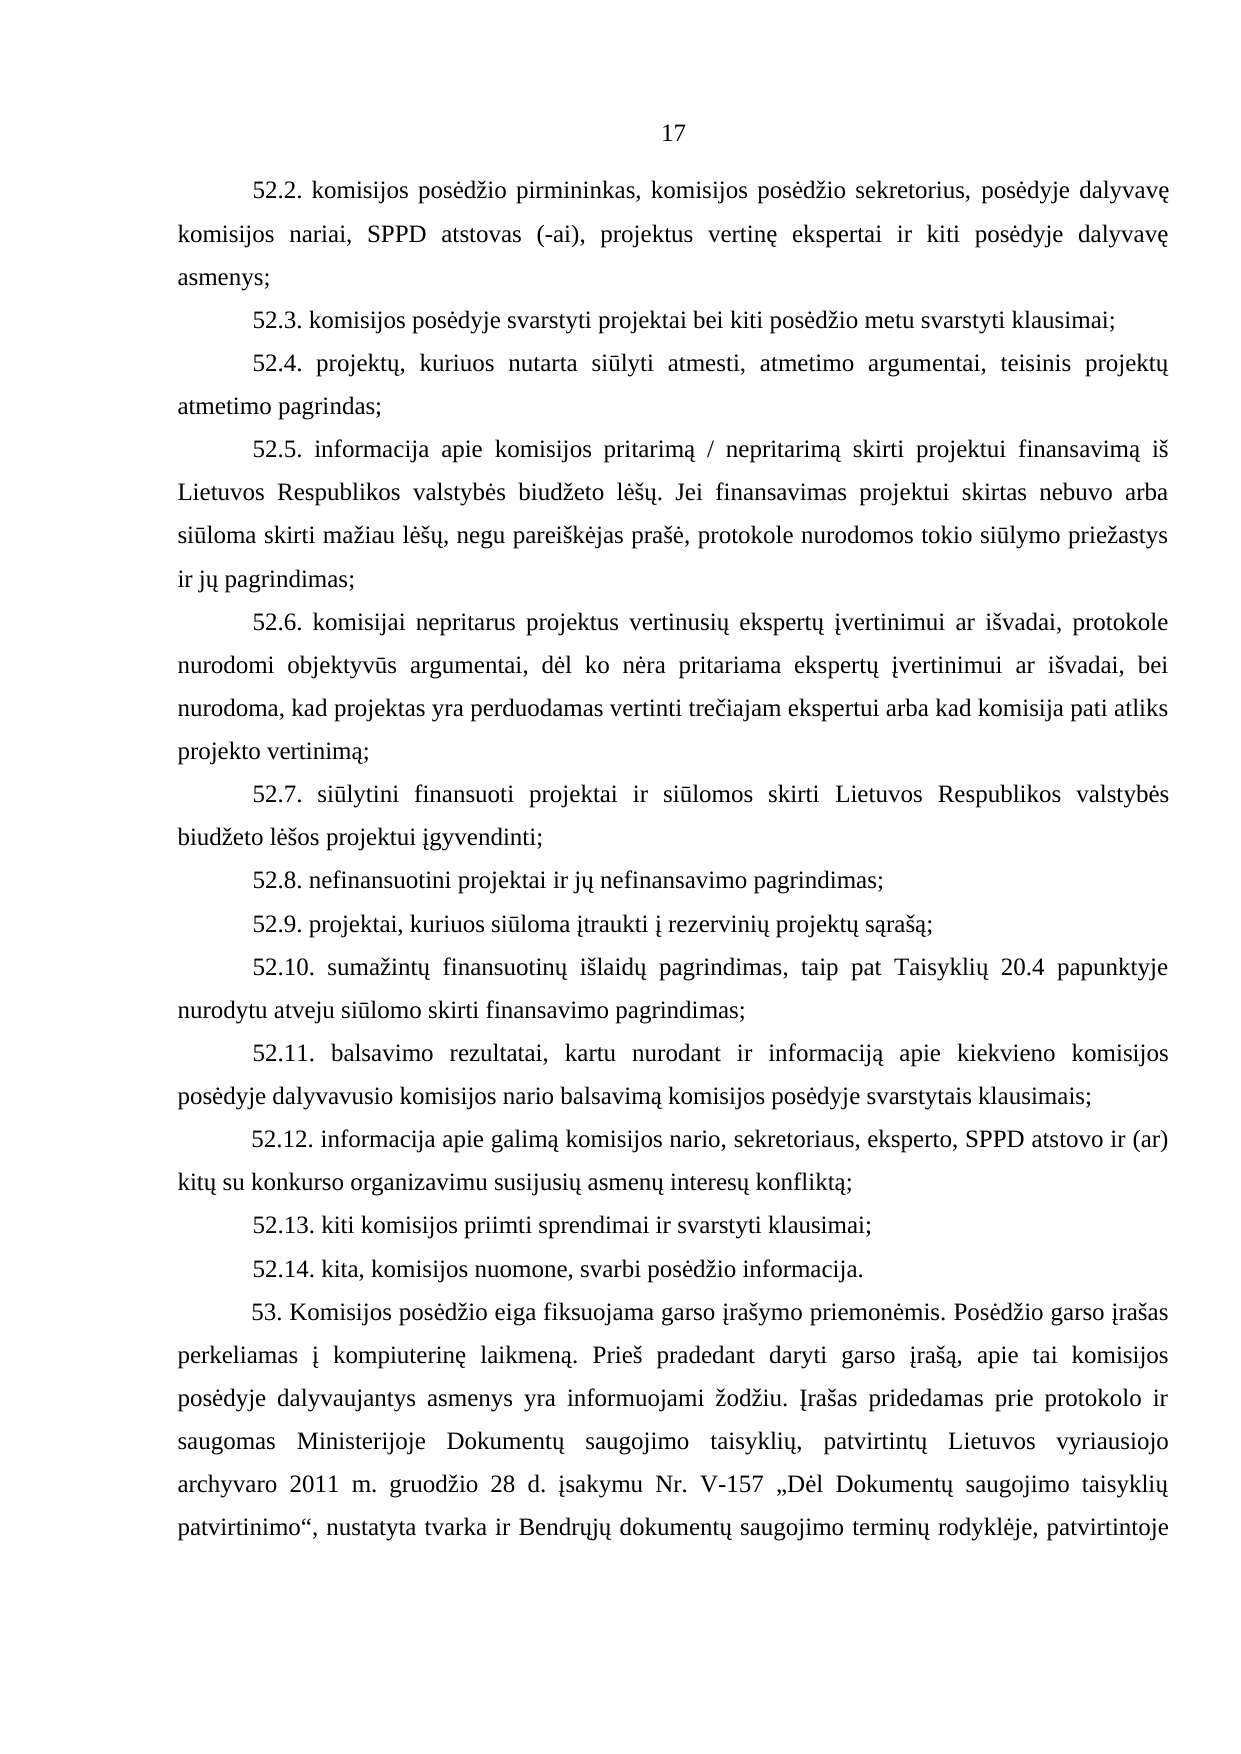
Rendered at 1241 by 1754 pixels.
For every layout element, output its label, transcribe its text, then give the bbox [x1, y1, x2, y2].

text 52.2. komisijos posėdžio pirmininkas, komisijos posėdžio sekretorius, posėdyje dalyvavę komisijos nariai, SPPD atstovas (-ai), projektus vertinę ekspertai ir kiti posėdyje dalyvavę asmenys; [177, 176, 1169, 291]
text 52.8. nefinansuotini projektai ir jų nefinansavimo pagrindimas; [177, 866, 1169, 894]
text 53. Komisijos posėdžio eiga fiksuojama garso įrašymo priemonėmis. Posėdžio garso įrašas perkeliamas į kompiuterinę laikmeną. Prieš pradedant daryti garso įrašą, apie tai komisijos posėdyje dalyvaujantys asmenys yra informuojami žodžiu. Įrašas pridedamas prie protokolo ir saugomas Ministerijoje Dokumentų saugojimo taisyklių, patvirtintų Lietuvos vyriausiojo archyvaro 2011 m. gruodžio 28 d. įsakymu Nr. V-157 „Dėl Dokumentų saugojimo taisyklių patvirtinimo“, nustatyta tvarka ir Bendrųjų dokumentų saugojimo terminų rodyklėje, patvirtintoje [177, 1297, 1169, 1541]
text 52.14. kita, komisijos nuomone, svarbi posėdžio informacija. [177, 1254, 1169, 1282]
text 52.3. komisijos posėdyje svarstyti projektai bei kiti posėdžio metu svarstyti klausimai; [177, 305, 1169, 334]
text 52.12. informacija apie galimą komisijos nario, sekretoriaus, eksperto, SPPD atstovo ir (ar) kitų su konkurso organizavimu susijusių asmenų interesų konfliktą; [177, 1124, 1169, 1196]
text 52.4. projektų, kuriuos nutarta siūlyti atmesti, atmetimo argumentai, teisinis projektų atmetimo pagrindas; [177, 348, 1169, 420]
text 52.10. sumažintų finansuotinų išlaidų pagrindimas, taip pat Taisyklių 20.4 papunktyje nurodytu atveju siūlomo skirti finansavimo pagrindimas; [177, 952, 1169, 1024]
text 52.6. komisijai nepritarus projektus vertinusių ekspertų įvertinimui ar išvadai, protokole nurodomi objektyvūs argumentai, dėl ko nėra pritariama ekspertų įvertinimui ar išvadai, bei nurodoma, kad projektas yra perduodamas vertinti trečiajam ekspertui arba kad komisija pati atliks projekto vertinimą; [177, 607, 1169, 765]
text 52.5. informacija apie komisijos pritarimą / nepritarimą skirti projektui finansavimą iš Lietuvos Respublikos valstybės biudžeto lėšų. Jei finansavimas projektui skirtas nebuvo arba siūloma skirti mažiau lėšų, negu pareiškėjas prašė, protokole nurodomos tokio siūlymo priežastys ir jų pagrindimas; [177, 434, 1169, 592]
text 52.7. siūlytini finansuoti projektai ir siūlomos skirti Lietuvos Respublikos valstybės biudžeto lėšos projektui įgyvendinti; [177, 779, 1169, 851]
text 52.9. projektai, kuriuos siūloma įtraukti į rezervinių projektų sąrašą; [177, 909, 1169, 937]
text 52.13. kiti komisijos priimti sprendimai ir svarstyti klausimai; [177, 1211, 1169, 1239]
text 52.11. balsavimo rezultatai, kartu nurodant ir informaciją apie kiekvieno komisijos posėdyje dalyvavusio komisijos nario balsavimą komisijos posėdyje svarstytais klausimais; [177, 1038, 1169, 1110]
